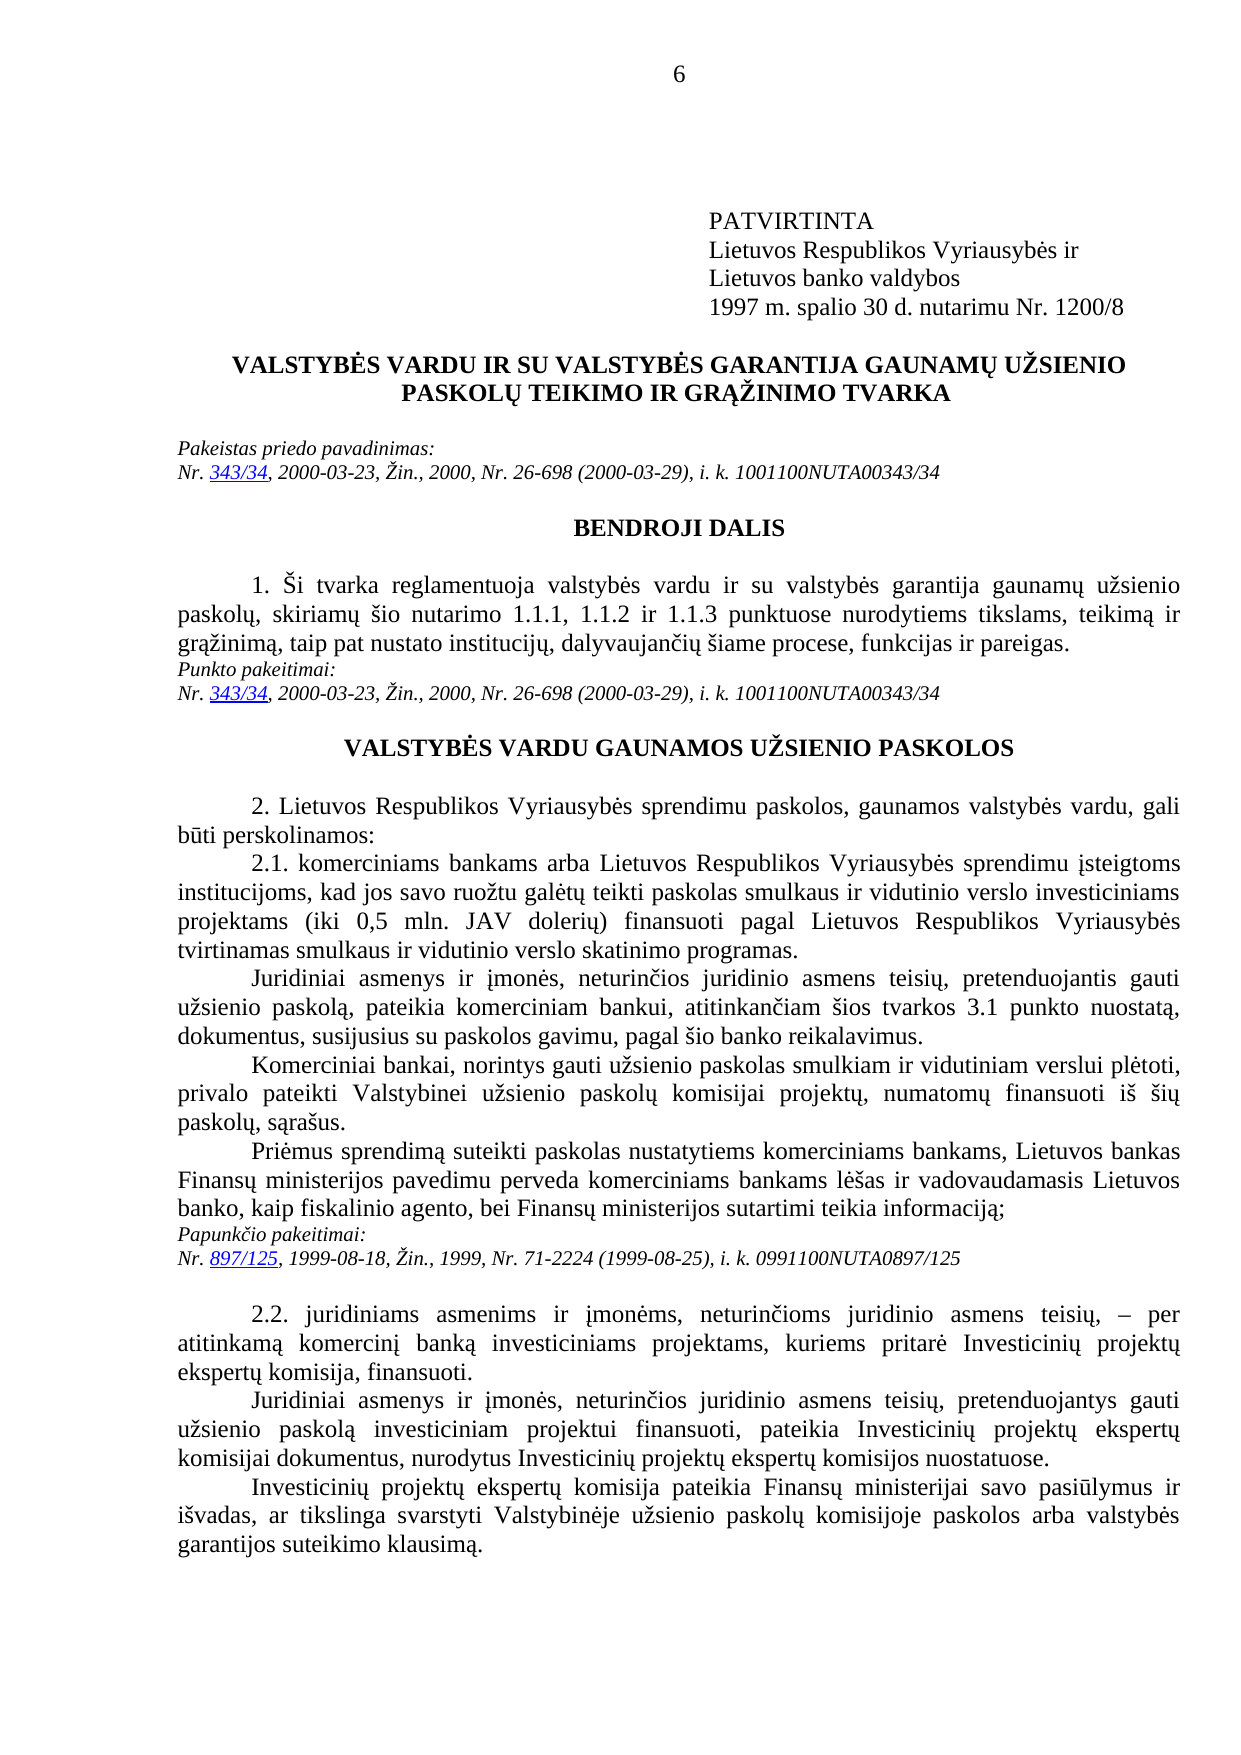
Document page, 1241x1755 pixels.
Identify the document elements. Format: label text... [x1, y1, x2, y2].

text Komerciniai bankai, norintys gauti užsienio paskolas smulkiam ir vidutiniam verslui plėtoti, privalo pateikti Valstybinei užsienio paskolų komisijai projektų, numatomų finansuoti iš šių paskolų, sąrašus. [177, 1050, 1181, 1136]
text Juridiniai asmenys ir įmonės, neturinčios juridinio asmens teisių, pretenduojantys gauti užsienio paskolą investiciniam projektui finansuoti, pateikia Investicinių projektų ekspertų komisijai dokumentus, nurodytus Investicinių projektų ekspertų komisijos nuostatuose. [177, 1385, 1181, 1472]
text Valstybės vardu ir su valstybės garantija gaunamų užsienio paskolų teikimo ir grąžinimo tvarka [177, 350, 1181, 407]
text Juridiniai asmenys ir įmonės, neturinčios juridinio asmens teisių, pretenduojantis gauti užsienio paskolą, pateikia komerciniam bankui, atitinkančiam šios tvarkos 3.1 punkto nuostatą, dokumentus, susijusius su paskolos gavimu, pagal šio banko reikalavimus. [177, 963, 1181, 1050]
text Papunkčio pakeitimai: [177, 1222, 1181, 1246]
text Lietuvos Respublikos Vyriausybės ir [177, 235, 1181, 263]
text Investicinių projektų ekspertų komisija pateikia Finansų ministerijai savo pasiūlymus ir išvadas, ar tikslinga svarstyti Valstybinėje užsienio paskolų komisijoje paskolos arba valstybės garantijos suteikimo klausimą. [177, 1472, 1181, 1558]
text Lietuvos banko valdybos [177, 263, 1181, 292]
text 2. Lietuvos Respublikos Vyriausybės sprendimu paskolos, gaunamos valstybės vardu, gali būti perskolinamos: [177, 791, 1181, 848]
text 2.2. juridiniams asmenims ir įmonėms, neturinčioms juridinio asmens teisių, – per atitinkamą komercinį banką investiciniams projektams, kuriems pritarė Investicinių projektų ekspertų komisija, finansuoti. [177, 1299, 1181, 1385]
text PATVIRTINTA [177, 206, 1181, 235]
text 2.1. komerciniams bankams arba Lietuvos Respublikos Vyriausybės sprendimu įsteigtoms institucijoms, kad jos savo ruožtu galėtų teikti paskolas smulkaus ir vidutinio verslo investiciniams projektams (iki 0,5 mln. JAV dolerių) finansuoti pagal Lietuvos Respublikos Vyriausybės tvirtinamas smulkaus ir vidutinio verslo skatinimo programas. [177, 848, 1181, 963]
text 1997 m. spalio 30 d. nutarimu Nr. 1200/8 [177, 292, 1181, 321]
text Valstybės vardu gaunamos užsienio paskolos [177, 733, 1181, 762]
text 1. Ši tvarka reglamentuoja valstybės vardu ir su valstybės garantija gaunamų užsienio paskolų, skiriamų šio nutarimo 1.1.1, 1.1.2 ir 1.1.3 punktuose nurodytiems tikslams, teikimą ir grąžinimą, taip pat nustato institucijų, dalyvaujančių šiame procese, funkcijas ir pareigas. [177, 570, 1181, 657]
text Nr. 897/125, 1999-08-18, Žin., 1999, Nr. 71-2224 (1999-08-25), i. k. 0991100NUTA0897/125 [177, 1246, 1181, 1270]
text Punkto pakeitimai: [177, 657, 1181, 681]
text Nr. 343/34, 2000-03-23, Žin., 2000, Nr. 26-698 (2000-03-29), i. k. 1001100NUTA00343/34 [177, 460, 1181, 484]
text Pakeistas priedo pavadinimas: [177, 436, 1181, 460]
text Bendroji dalis [177, 513, 1181, 542]
text Priėmus sprendimą suteikti paskolas nustatytiems komerciniams bankams, Lietuvos bankas Finansų ministerijos pavedimu perveda komerciniams bankams lėšas ir vadovaudamasis Lietuvos banko, kaip fiskalinio agento, bei Finansų ministerijos sutartimi teikia informaciją; [177, 1136, 1181, 1222]
text Nr. 343/34, 2000-03-23, Žin., 2000, Nr. 26-698 (2000-03-29), i. k. 1001100NUTA00343/34 [177, 681, 1181, 705]
